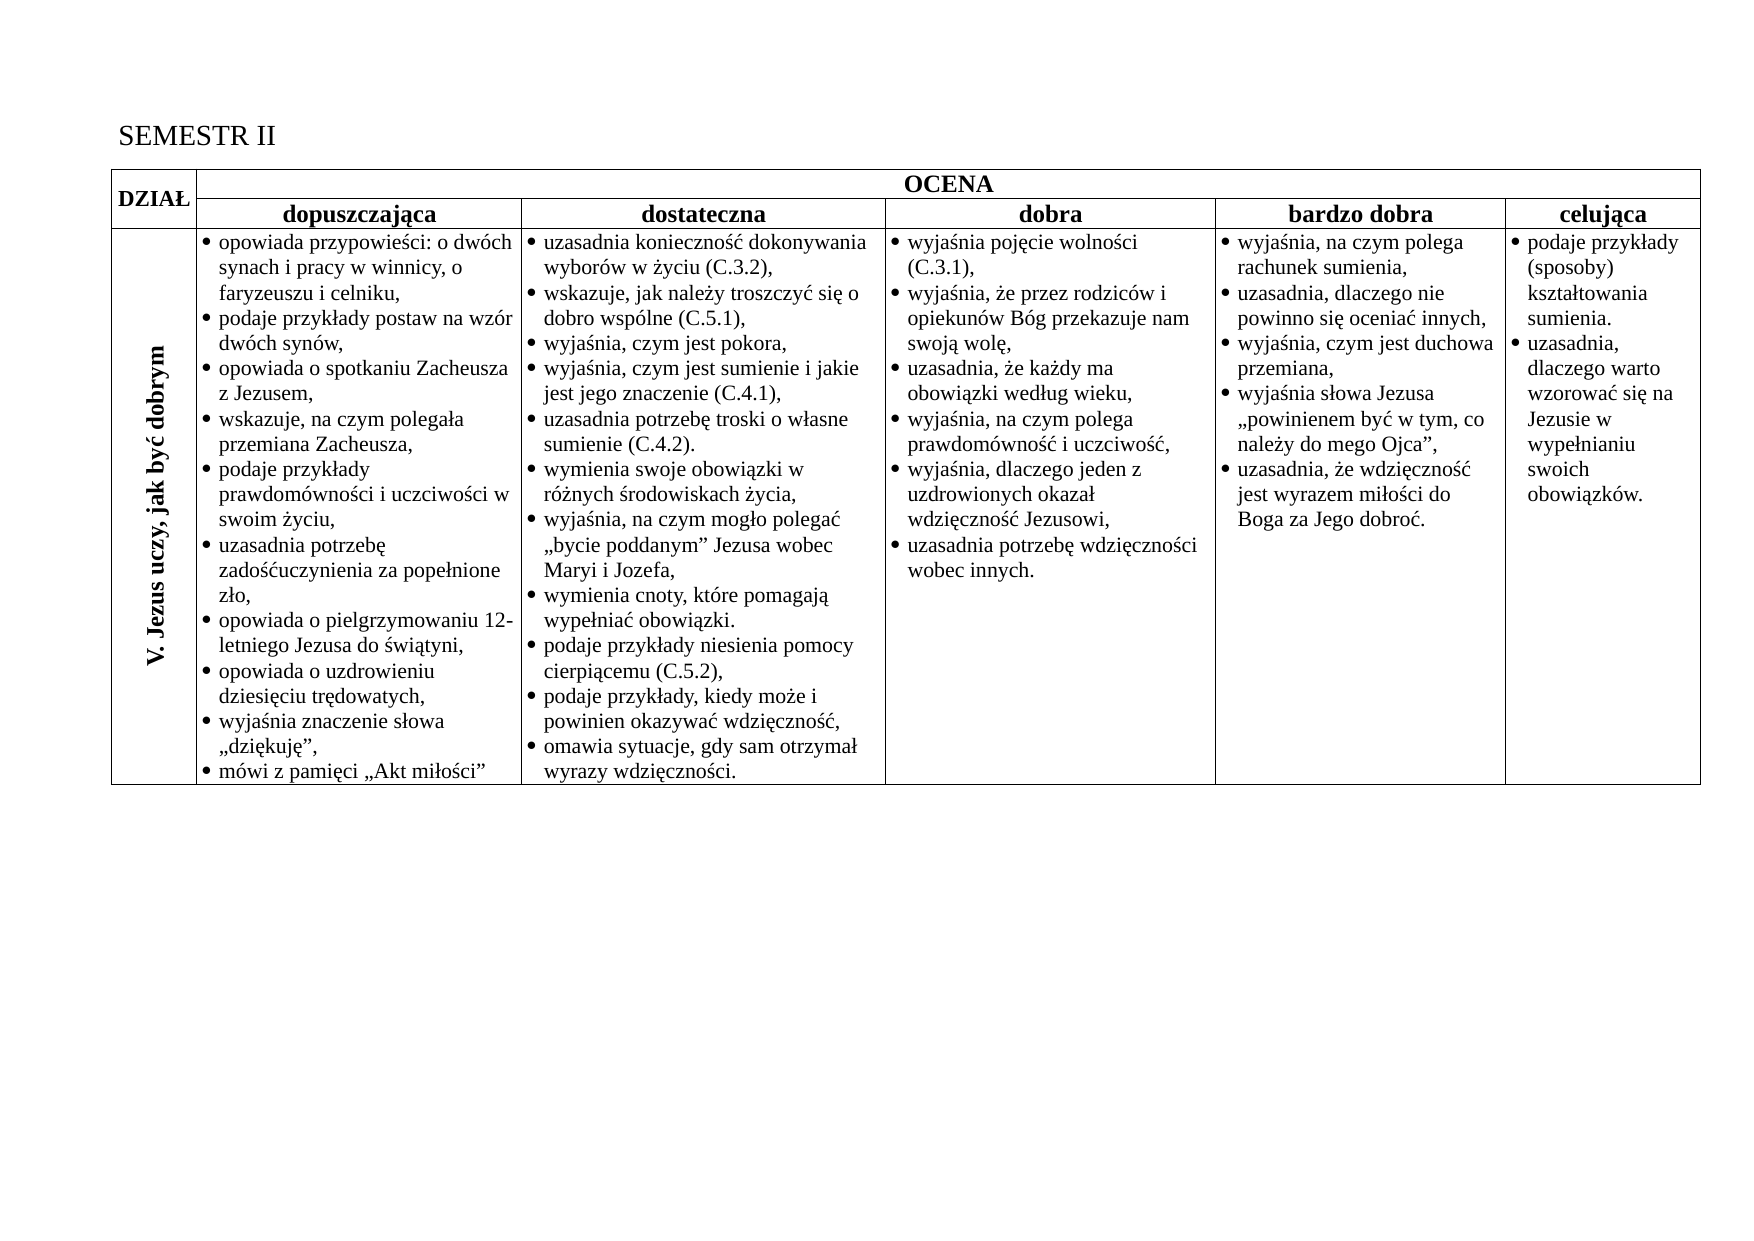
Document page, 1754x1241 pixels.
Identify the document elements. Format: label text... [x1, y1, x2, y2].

table_header DZIAŁ [112, 170, 196, 228]
table_cell uzasadnia konieczność dokonywania wyborów w życiu (C.3.2), wskazuje, jak należy troszczyć się o dobro wspólne (C.5.1), wyjaśnia, czym jest pokora, wyjaśnia, czym jest sumienie i jakie jest jego znaczenie (C.4.1), uzasadnia potrzebę troski o własne sumienie (C.4.2). wymienia swoje obowiązki w różnych środowiskach życia, wyjaśnia, na czym mogło polegać „bycie poddanym” Jezusa wobec Maryi i Jozefa, wymienia cnoty, które pomagają wypełniać obowiązki. podaje przykłady niesienia pomocy cierpiącemu (C.5.2), podaje przykłady, kiedy może i powinien okazywać wdzięczność, omawia sytuacje, gdy sam otrzymał wyrazy wdzięczności. [522, 229, 885, 784]
table_cell dostateczna [522, 199, 885, 228]
table_cell celująca [1506, 199, 1700, 228]
table_cell podaje przykłady (sposoby) kształtowania sumienia. uzasadnia, dlaczego warto wzorować się na Jezusie w wypełnianiu swoich obowiązków. [1506, 229, 1700, 784]
table_cell wyjaśnia, na czym polega rachunek sumienia, uzasadnia, dlaczego nie powinno się oceniać innych, wyjaśnia, czym jest duchowa przemiana, wyjaśnia słowa Jezusa „powinienem być w tym, co należy do mego Ojca”, uzasadnia, że wdzięczność jest wyrazem miłości do Boga za Jego dobroć. [1216, 229, 1505, 784]
table_cell bardzo dobra [1216, 199, 1505, 228]
table_cell wyjaśnia pojęcie wolności (C.3.1), wyjaśnia, że przez rodziców i opiekunów Bóg przekazuje nam swoją wolę, uzasadnia, że każdy ma obowiązki według wieku, wyjaśnia, na czym polega prawdomówność i uczciwość, wyjaśnia, dlaczego jeden z uzdrowionych okazał wdzięczność Jezusowi, uzasadnia potrzebę wdzięczności wobec innych. [886, 229, 1215, 784]
table_cell V. Jezus uczy, jak być dobrym [112, 229, 196, 784]
subtitle Semestr II [118, 118, 1636, 152]
table_cell dobra [886, 199, 1215, 228]
table_header OCENA [197, 170, 1700, 198]
table_cell opowiada przypowieści: o dwóch synach i pracy w winnicy, o faryzeuszu i celniku, podaje przykłady postaw na wzór dwóch synów, opowiada o spotkaniu Zacheusza z Jezusem, wskazuje, na czym polegała przemiana Zacheusza, podaje przykłady prawdomówności i uczciwości w swoim życiu, uzasadnia potrzebę zadośćuczynienia za popełnione zło, opowiada o pielgrzymowaniu 12-letniego Jezusa do świątyni, opowiada o uzdrowieniu dziesięciu trędowatych, wyjaśnia znaczenie słowa „dziękuję”, mówi z pamięci „Akt miłości” [197, 229, 521, 784]
table_cell dopuszczająca [197, 199, 521, 228]
